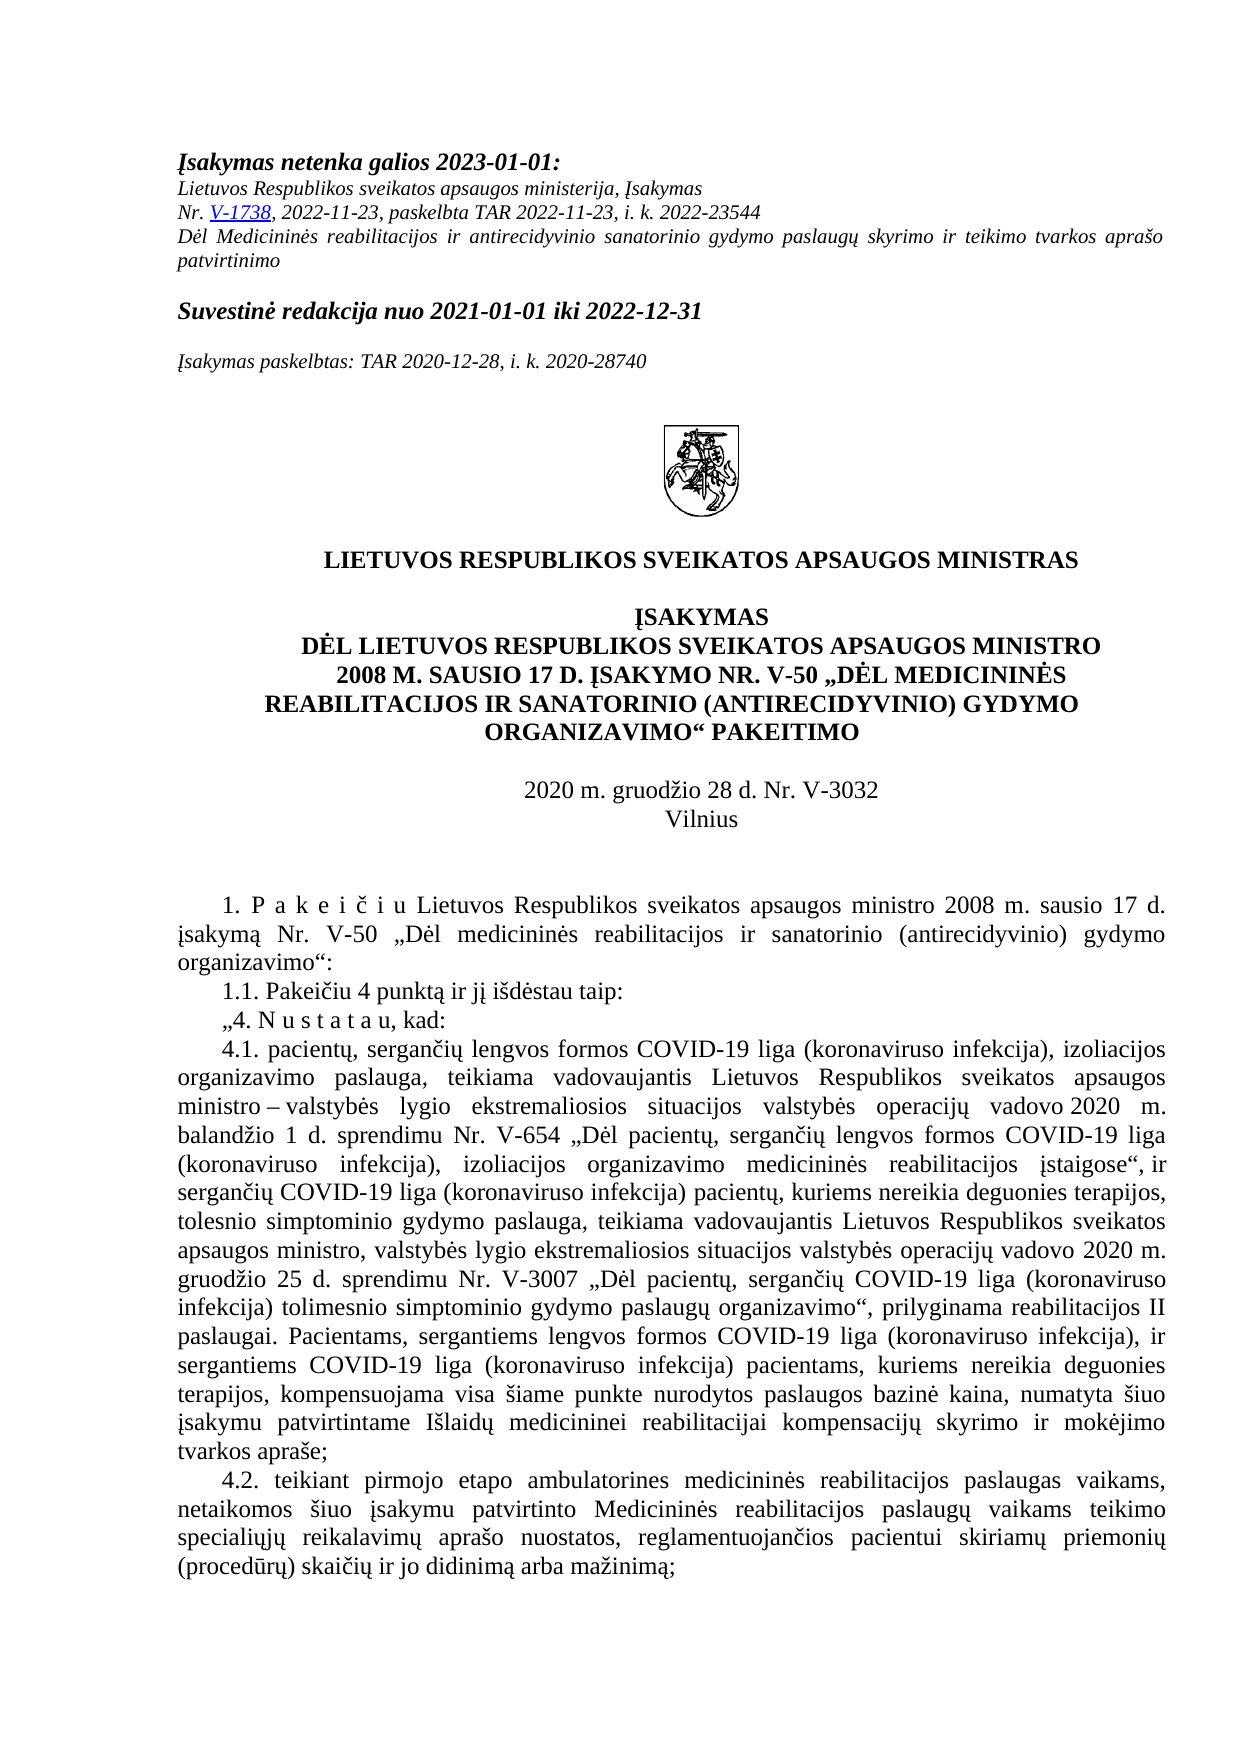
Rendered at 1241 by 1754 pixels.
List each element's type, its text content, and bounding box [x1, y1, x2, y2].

text 4.1. pacientų, sergančių lengvos formos COVID-19 liga (koronaviruso infekcija), izoliacijos organizavimo paslauga, teikiama vadovaujantis Lietuvos Respublikos sveikatos apsaugos ministro – valstybės lygio ekstremaliosios situacijos valstybės operacijų vadovo 2020 m. balandžio 1 d. sprendimu Nr. V-654 „Dėl pacientų, sergančių lengvos formos COVID-19 liga (koronaviruso infekcija), izoliacijos organizavimo medicininės reabilitacijos įstaigose“, ir sergančių COVID-19 liga (koronaviruso infekcija) pacientų, kuriems nereikia deguonies terapijos, tolesnio simptominio gydymo paslauga, teikiama vadovaujantis Lietuvos Respublikos sveikatos apsaugos ministro, valstybės lygio ekstremaliosios situacijos valstybės operacijų vadovo 2020 m. gruodžio 25 d. sprendimu Nr. V-3007 „Dėl pacientų, sergančių COVID-19 liga (koronaviruso infekcija) tolimesnio simptominio gydymo paslaugų organizavimo“, prilyginama reabilitacijos II paslaugai. Pacientams, sergantiems lengvos formos COVID-19 liga (koronaviruso infekcija), ir sergantiems COVID-19 liga (koronaviruso infekcija) pacientams, kuriems nereikia deguonies terapijos, kompensuojama visa šiame punkte nurodytos paslaugos bazinė kaina, numatyta šiuo įsakymu patvirtintame Išlaidų medicininei reabilitacijai kompensacijų skyrimo ir mokėjimo tvarkos apraše; [177, 1034, 1167, 1465]
text „4. N u s t a t a u, kad: [177, 1005, 1167, 1034]
text Lietuvos Respublikos sveikatos apsaugos ministerija, Įsakymas [177, 176, 1167, 200]
text ĮSAKYMAS [177, 602, 1167, 631]
text 1. P a k e i č i u Lietuvos Respublikos sveikatos apsaugos ministro 2008 m. sausio 17 d. įsakymą Nr. V-50 „Dėl medicininės reabilitacijos ir sanatorinio (antirecidyvinio) gydymo organizavimo“: [177, 890, 1167, 976]
text Nr. V-1738, 2022-11-23, paskelbta TAR 2022-11-23, i. k. 2022-23544 [177, 200, 1167, 224]
text Vilnius [177, 804, 1167, 832]
text Suvestinė redakcija nuo 2021-01-01 iki 2022-12-31 [177, 296, 1167, 325]
text Įsakymas paskelbtas: TAR 2020-12-28, i. k. 2020-28740 [177, 349, 1167, 373]
text 2020 m. gruodžio 28 d. Nr. V-3032 [177, 775, 1167, 804]
text Įsakymas netenka galios 2023-01-01: [177, 147, 1167, 176]
text 4.2. teikiant pirmojo etapo ambulatorines medicininės reabilitacijos paslaugas vaikams, netaikomos šiuo įsakymu patvirtinto Medicininės reabilitacijos paslaugų vaikams teikimo specialiųjų reikalavimų aprašo nuostatos, reglamentuojančios pacientui skiriamų priemonių (procedūrų) skaičių ir jo didinimą arba mažinimą; [177, 1465, 1167, 1580]
text DĖL LIETUVOS RESPUBLIKOS SVEIKATOS APSAUGOS MINISTRO [177, 631, 1167, 660]
text 1.1. Pakeičiu 4 punktą ir jį išdėstau taip: [177, 976, 1167, 1005]
text Dėl Medicininės reabilitacijos ir antirecidyvinio sanatorinio gydymo paslaugų skyrimo ir teikimo tvarkos aprašo patvirtinimo [177, 224, 1167, 272]
text LIETUVOS RESPUBLIKOS SVEIKATOS APSAUGOS MINISTRAS [177, 545, 1167, 574]
text 2008 M. SAUSIO 17 D. ĮSAKYMO NR. V-50 „DĖL MEDICININĖS REABILITACIJOS IR SANATORINIO (ANTIRECIDYVINIO) GYDYMO ORGANIZAVIMO“ PAKEITIMO [177, 660, 1167, 746]
